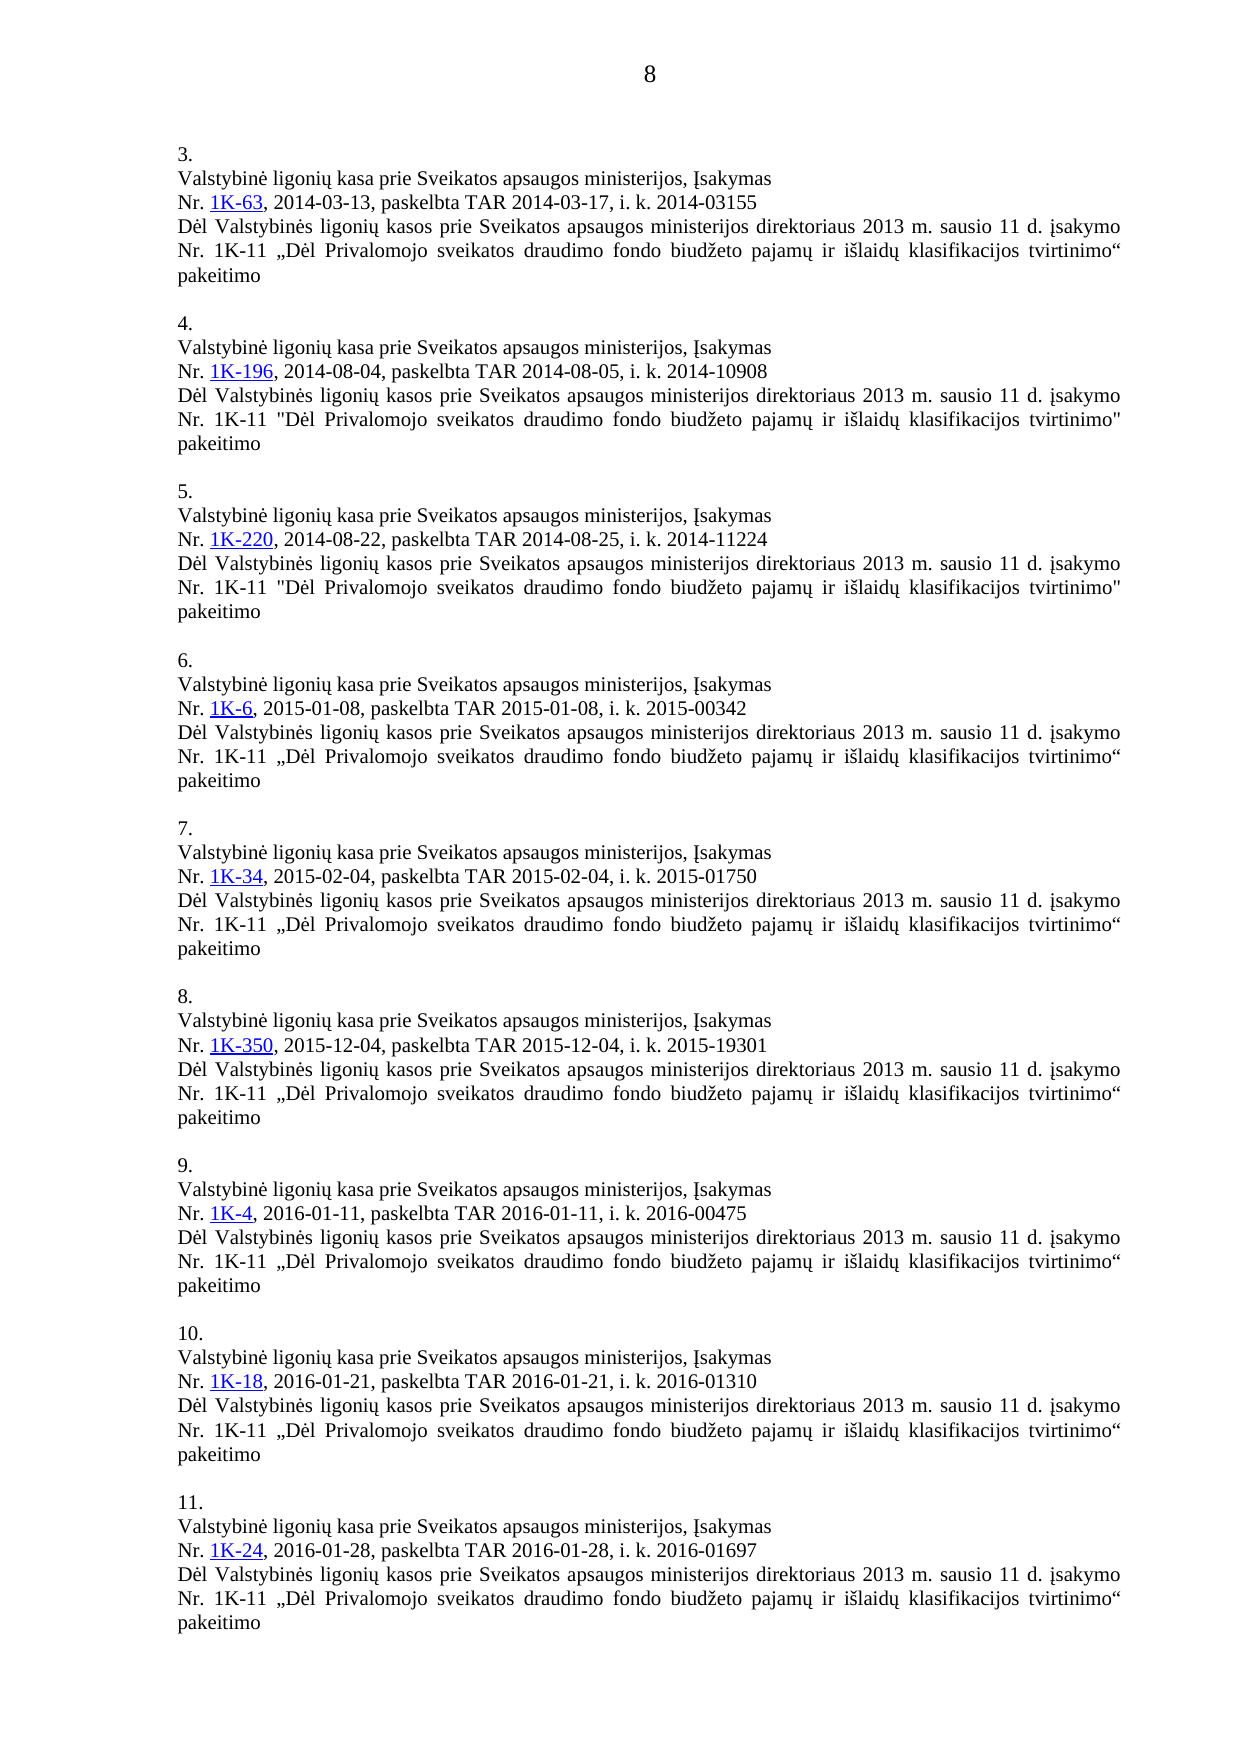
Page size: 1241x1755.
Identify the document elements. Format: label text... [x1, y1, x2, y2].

text Dėl Valstybinės ligonių kasos prie Sveikatos apsaugos ministerijos direktoriaus 2013 m. sausio 11 d. įsakymo Nr. 1K-11 „Dėl Privalomojo sveikatos draudimo fondo biudžeto pajamų ir išlaidų klasifikacijos tvirtinimo“ pakeitimo [177, 1393, 1122, 1466]
text Valstybinė ligonių kasa prie Sveikatos apsaugos ministerijos, Įsakymas [177, 672, 1122, 696]
text Valstybinė ligonių kasa prie Sveikatos apsaugos ministerijos, Įsakymas [177, 840, 1122, 864]
text Dėl Valstybinės ligonių kasos prie Sveikatos apsaugos ministerijos direktoriaus 2013 m. sausio 11 d. įsakymo Nr. 1K-11 „Dėl Privalomojo sveikatos draudimo fondo biudžeto pajamų ir išlaidų klasifikacijos tvirtinimo“ pakeitimo [177, 214, 1122, 287]
text Nr. 1K-196, 2014-08-04, paskelbta TAR 2014-08-05, i. k. 2014-10908 [177, 359, 1122, 383]
text Valstybinė ligonių kasa prie Sveikatos apsaugos ministerijos, Įsakymas [177, 1514, 1122, 1538]
text Valstybinė ligonių kasa prie Sveikatos apsaugos ministerijos, Įsakymas [177, 1177, 1122, 1201]
text 3. [177, 142, 1122, 166]
text Valstybinė ligonių kasa prie Sveikatos apsaugos ministerijos, Įsakymas [177, 1008, 1122, 1032]
text Dėl Valstybinės ligonių kasos prie Sveikatos apsaugos ministerijos direktoriaus 2013 m. sausio 11 d. įsakymo Nr. 1K-11 „Dėl Privalomojo sveikatos draudimo fondo biudžeto pajamų ir išlaidų klasifikacijos tvirtinimo“ pakeitimo [177, 888, 1122, 960]
text 11. [177, 1490, 1122, 1514]
text Nr. 1K-350, 2015-12-04, paskelbta TAR 2015-12-04, i. k. 2015-19301 [177, 1032, 1122, 1057]
text Nr. 1K-4, 2016-01-11, paskelbta TAR 2016-01-11, i. k. 2016-00475 [177, 1201, 1122, 1225]
text 6. [177, 647, 1122, 672]
text Dėl Valstybinės ligonių kasos prie Sveikatos apsaugos ministerijos direktoriaus 2013 m. sausio 11 d. įsakymo Nr. 1K-11 "Dėl Privalomojo sveikatos draudimo fondo biudžeto pajamų ir išlaidų klasifikacijos tvirtinimo" pakeitimo [177, 383, 1122, 455]
text Dėl Valstybinės ligonių kasos prie Sveikatos apsaugos ministerijos direktoriaus 2013 m. sausio 11 d. įsakymo Nr. 1K-11 „Dėl Privalomojo sveikatos draudimo fondo biudžeto pajamų ir išlaidų klasifikacijos tvirtinimo“ pakeitimo [177, 1562, 1122, 1634]
text Valstybinė ligonių kasa prie Sveikatos apsaugos ministerijos, Įsakymas [177, 503, 1122, 527]
text Dėl Valstybinės ligonių kasos prie Sveikatos apsaugos ministerijos direktoriaus 2013 m. sausio 11 d. įsakymo Nr. 1K-11 „Dėl Privalomojo sveikatos draudimo fondo biudžeto pajamų ir išlaidų klasifikacijos tvirtinimo“ pakeitimo [177, 720, 1122, 792]
text 8. [177, 984, 1122, 1008]
text Nr. 1K-220, 2014-08-22, paskelbta TAR 2014-08-25, i. k. 2014-11224 [177, 527, 1122, 551]
text Nr. 1K-63, 2014-03-13, paskelbta TAR 2014-03-17, i. k. 2014-03155 [177, 190, 1122, 214]
text Valstybinė ligonių kasa prie Sveikatos apsaugos ministerijos, Įsakymas [177, 166, 1122, 190]
text 4. [177, 311, 1122, 335]
text Valstybinė ligonių kasa prie Sveikatos apsaugos ministerijos, Įsakymas [177, 1345, 1122, 1369]
text Valstybinė ligonių kasa prie Sveikatos apsaugos ministerijos, Įsakymas [177, 335, 1122, 359]
text 9. [177, 1153, 1122, 1177]
text Dėl Valstybinės ligonių kasos prie Sveikatos apsaugos ministerijos direktoriaus 2013 m. sausio 11 d. įsakymo Nr. 1K-11 „Dėl Privalomojo sveikatos draudimo fondo biudžeto pajamų ir išlaidų klasifikacijos tvirtinimo“ pakeitimo [177, 1057, 1122, 1129]
text Nr. 1K-18, 2016-01-21, paskelbta TAR 2016-01-21, i. k. 2016-01310 [177, 1369, 1122, 1393]
text 10. [177, 1321, 1122, 1345]
text Nr. 1K-6, 2015-01-08, paskelbta TAR 2015-01-08, i. k. 2015-00342 [177, 696, 1122, 720]
text Nr. 1K-24, 2016-01-28, paskelbta TAR 2016-01-28, i. k. 2016-01697 [177, 1538, 1122, 1562]
text 5. [177, 479, 1122, 503]
text Nr. 1K-34, 2015-02-04, paskelbta TAR 2015-02-04, i. k. 2015-01750 [177, 864, 1122, 888]
text Dėl Valstybinės ligonių kasos prie Sveikatos apsaugos ministerijos direktoriaus 2013 m. sausio 11 d. įsakymo Nr. 1K-11 "Dėl Privalomojo sveikatos draudimo fondo biudžeto pajamų ir išlaidų klasifikacijos tvirtinimo" pakeitimo [177, 551, 1122, 623]
text Dėl Valstybinės ligonių kasos prie Sveikatos apsaugos ministerijos direktoriaus 2013 m. sausio 11 d. įsakymo Nr. 1K-11 „Dėl Privalomojo sveikatos draudimo fondo biudžeto pajamų ir išlaidų klasifikacijos tvirtinimo“ pakeitimo [177, 1225, 1122, 1297]
text 7. [177, 816, 1122, 840]
